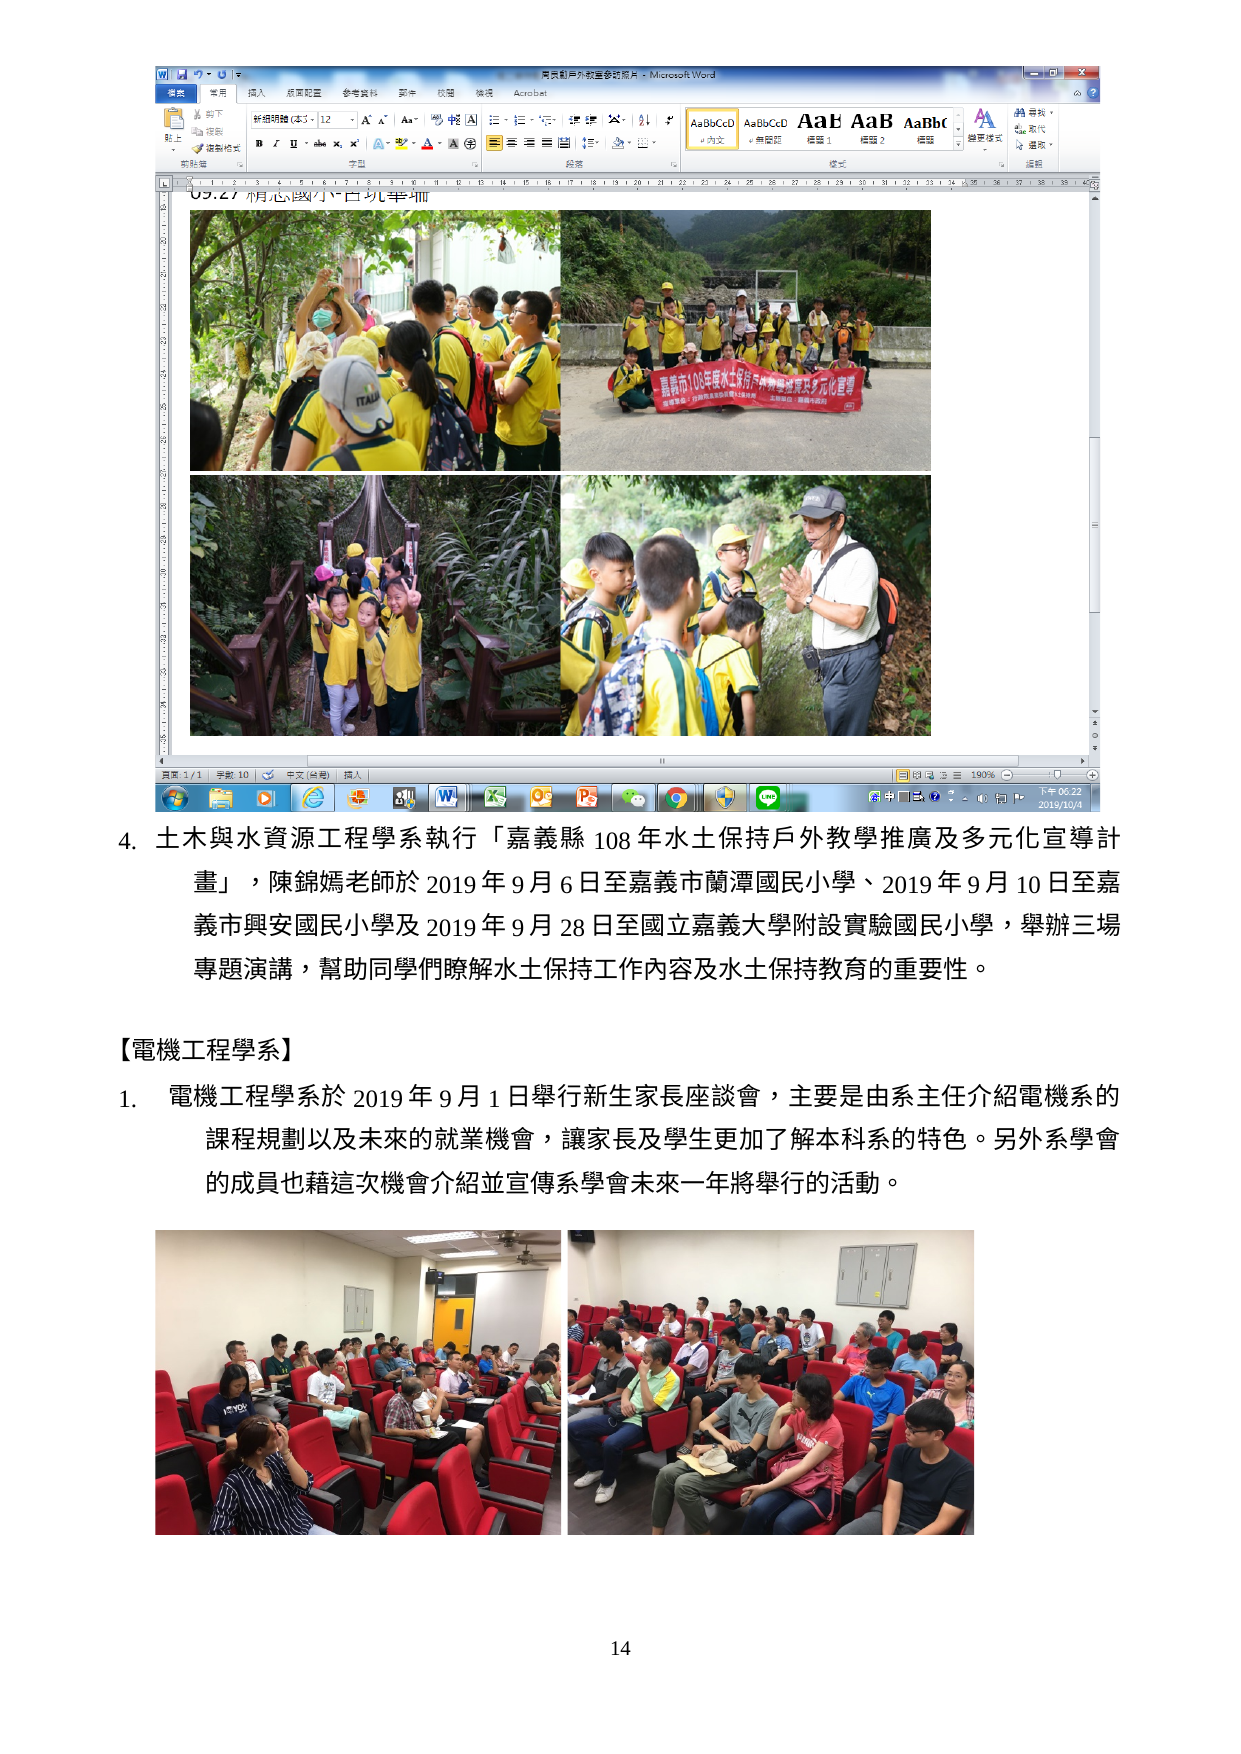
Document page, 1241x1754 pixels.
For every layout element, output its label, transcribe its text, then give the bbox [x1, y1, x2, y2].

text 【電機工程學系】 [106, 1031, 1122, 1067]
list 電機工程學系於2019年9月1日舉行新生家長座談會，主要是由系主任介紹電機系的課程規劃以及未來的就業機會，讓家長及學生更加了解本科系的特色。另外系學會的成員也藉這次機會介紹並宣傳系學會未來一年將舉行的活動。 [118, 1076, 1122, 1199]
list 土木與水資源工程學系執行「嘉義縣108年水土保持戶外教學推廣及多元化宣導計畫」，陳錦嫣老師於2019年9月6日至嘉義市蘭潭國民小學、2019年9月10日至嘉義市興安國民小學及2019年9月28日至國立嘉義大學附設實驗國民小學，舉辦三場專題演講，幫助同學們瞭解水土保持工作內容及水土保持教育的重要性。 [118, 819, 1122, 985]
